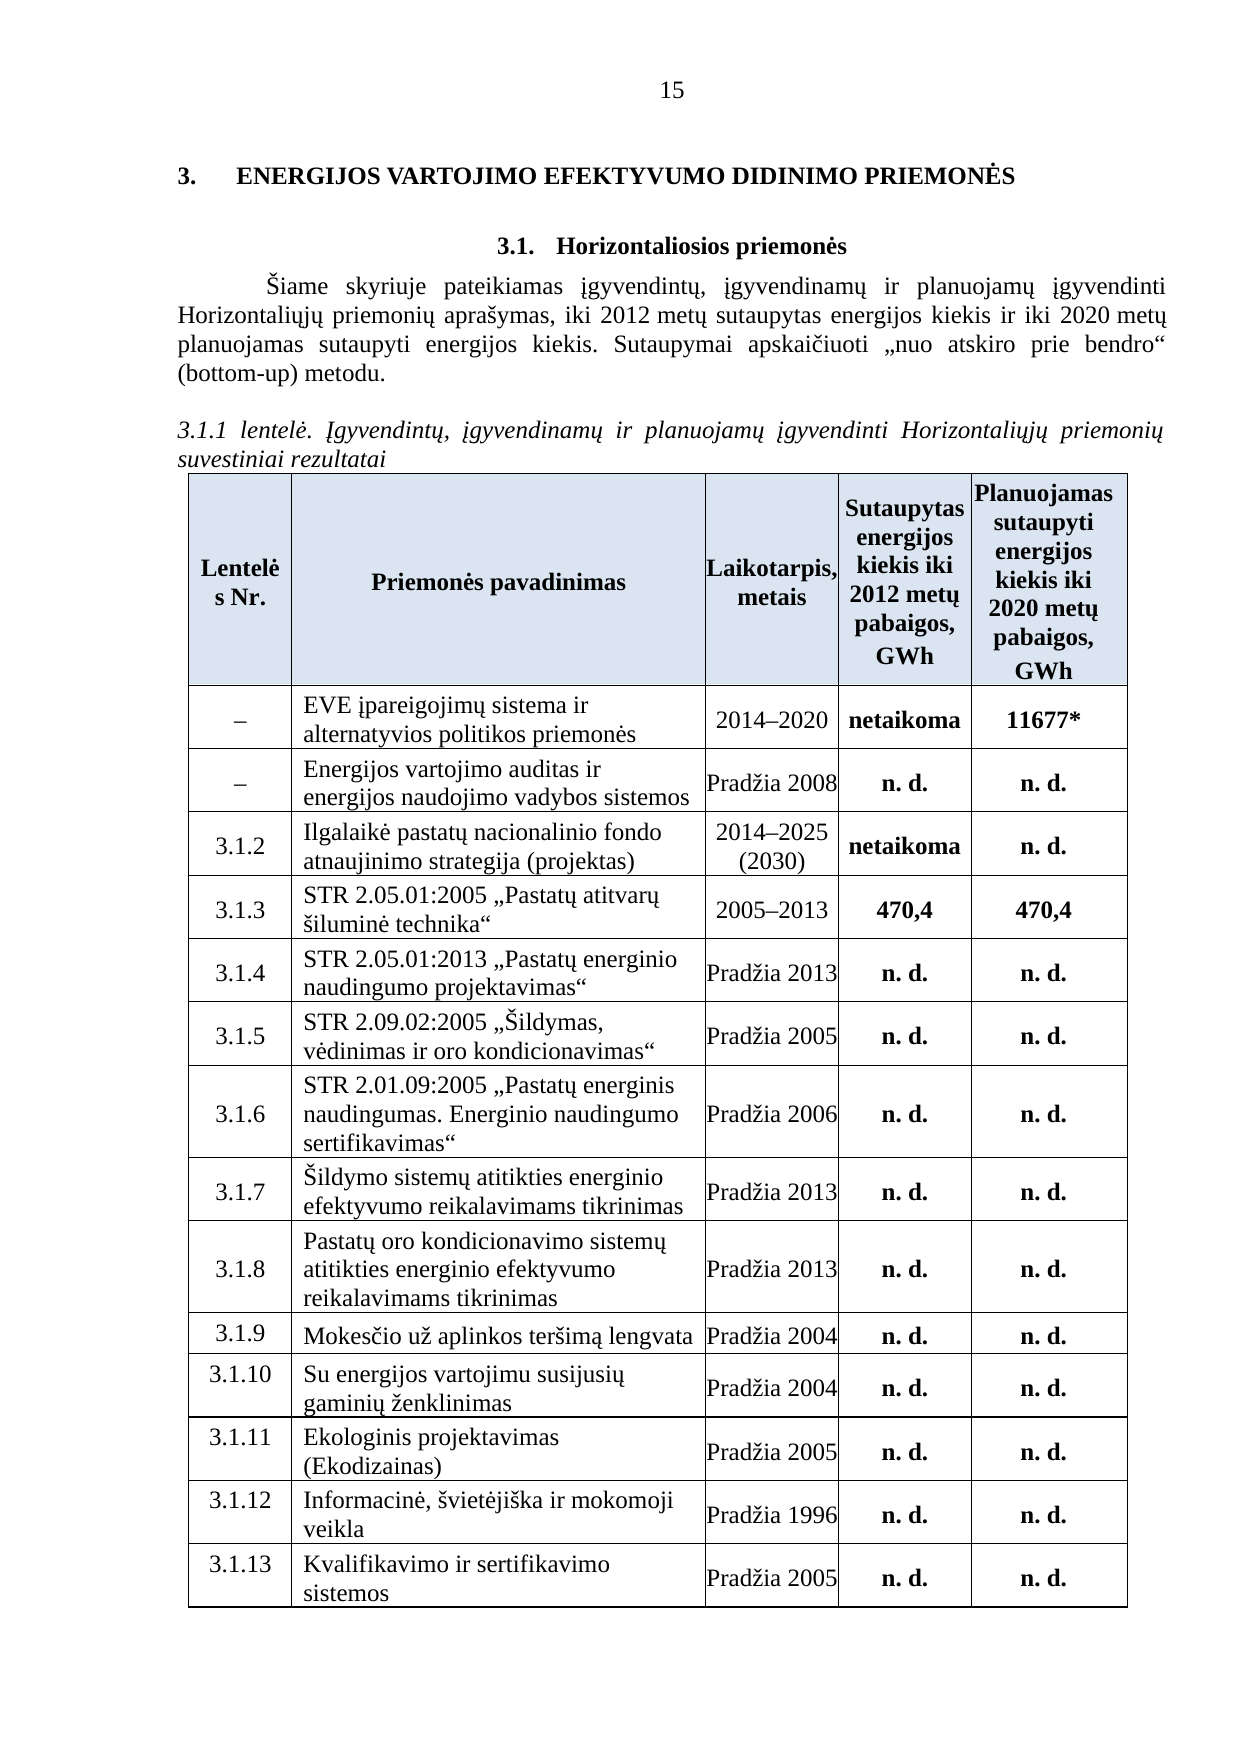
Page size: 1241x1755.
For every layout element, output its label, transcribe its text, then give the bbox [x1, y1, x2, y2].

table_cell Pradžia 2005 [706, 1418, 838, 1480]
table_cell netaikoma [839, 686, 971, 748]
table_cell n. d. [839, 1066, 971, 1157]
table_cell n. d. [839, 1354, 971, 1416]
table_cell n. d. [972, 1066, 1127, 1157]
table_cell STR 2.01.09:2005 „Pastatų energinis naudingumas. Energinio naudingumo sertifikavimas“ [292, 1066, 705, 1157]
table_cell n. d. [972, 1221, 1127, 1312]
table_cell n. d. [972, 939, 1127, 1001]
table_cell STR 2.05.01:2013 „Pastatų energinio naudingumo projektavimas“ [292, 939, 705, 1001]
table_cell Kvalifikavimo ir sertifikavimo sistemos [292, 1544, 705, 1606]
table_cell 3.1.4 [189, 939, 291, 1001]
table_cell Energijos vartojimo auditas ir energijos naudojimo vadybos sistemos [292, 749, 705, 811]
text 3.1.1 lentelė. Įgyvendintų, įgyvendinamų ir planuojamų įgyvendinti Horizontaliųjų priemonių suvestiniai rezultatai [177, 415, 1166, 473]
table_cell Pradžia 1996 [706, 1481, 838, 1543]
table_cell netaikoma [839, 812, 971, 874]
table_cell Pradžia 2013 [706, 1158, 838, 1220]
table_cell – [189, 749, 291, 811]
table_cell STR 2.09.02:2005 „Šildymas, vėdinimas ir oro kondicionavimas“ [292, 1002, 705, 1064]
table_cell 11677* [972, 686, 1127, 748]
table_cell 3.1.8 [189, 1221, 291, 1312]
table_cell n. d. [839, 1313, 971, 1353]
table_header Priemonės pavadinimas [292, 474, 705, 684]
table_cell Informacinė, švietėjiška ir mokomoji veikla [292, 1481, 705, 1543]
table_cell n. d. [972, 1313, 1127, 1353]
text 3.1. Horizontaliosios priemonės [177, 231, 1166, 259]
table_cell 470,4 [972, 876, 1127, 938]
text 3. ENERGIJOS VARTOJIMO EFEKTYVUMO DIDINIMO PRIEMONĖS [177, 161, 1166, 190]
table_cell n. d. [839, 749, 971, 811]
table_cell 3.1.9 [189, 1313, 291, 1353]
table_cell n. d. [972, 749, 1127, 811]
table_cell n. d. [839, 1158, 971, 1220]
table_cell 2014–2025 (2030) [706, 812, 838, 874]
table_cell 3.1.12 [189, 1481, 291, 1543]
table_cell n. d. [839, 1221, 971, 1312]
table_cell Ilgalaikė pastatų nacionalinio fondo atnaujinimo strategija (projektas) [292, 812, 705, 874]
table_header Laikotarpis, metais [706, 474, 838, 684]
table_cell 2005–2013 [706, 876, 838, 938]
table_cell 3.1.11 [189, 1418, 291, 1480]
table_cell n. d. [839, 1544, 971, 1606]
table_cell n. d. [972, 1354, 1127, 1416]
table_cell n. d. [972, 1418, 1127, 1480]
table_cell STR 2.05.01:2005 „Pastatų atitvarų šiluminė technika“ [292, 876, 705, 938]
table_cell 3.1.5 [189, 1002, 291, 1064]
text Šiame skyriuje pateikiamas įgyvendintų, įgyvendinamų ir planuojamų įgyvendinti Horizontaliųjų priemonių aprašymas, iki 2012 metų sutaupytas energijos kiekis ir iki 2020 metų planuojamas sutaupyti energijos kiekis. Sutaupymai apskaičiuoti „nuo atskiro prie bendro“ (bottom-up) metodu. [177, 271, 1166, 386]
table_cell 3.1.3 [189, 876, 291, 938]
table_cell n. d. [839, 1481, 971, 1543]
table_cell Ekologinis projektavimas (Ekodizainas) [292, 1418, 705, 1480]
table_header Lentelės Nr. [189, 474, 291, 684]
table_cell 3.1.2 [189, 812, 291, 874]
table_cell Pradžia 2004 [706, 1313, 838, 1353]
table_cell n. d. [839, 1418, 971, 1480]
table_header Sutaupytas energijos kiekis iki 2012 metų pabaigos, GWh [839, 474, 971, 684]
table_cell EVE įpareigojimų sistema ir alternatyvios politikos priemonės [292, 686, 705, 748]
table_cell n. d. [972, 812, 1127, 874]
table_cell Su energijos vartojimu susijusių gaminių ženklinimas [292, 1354, 705, 1416]
table_cell 3.1.13 [189, 1544, 291, 1606]
table_cell Pradžia 2005 [706, 1544, 838, 1606]
table_cell Pradžia 2005 [706, 1002, 838, 1064]
table_cell n. d. [972, 1544, 1127, 1606]
table_cell 3.1.7 [189, 1158, 291, 1220]
table_cell Pradžia 2008 [706, 749, 838, 811]
table_cell Šildymo sistemų atitikties energinio efektyvumo reikalavimams tikrinimas [292, 1158, 705, 1220]
table_cell n. d. [839, 1002, 971, 1064]
table_cell – [189, 686, 291, 748]
table_cell 2014–2020 [706, 686, 838, 748]
table_cell Pradžia 2013 [706, 1221, 838, 1312]
table_header Planuojamas sutaupyti energijos kiekis iki 2020 metų pabaigos, GWh [972, 474, 1127, 684]
table_cell n. d. [972, 1002, 1127, 1064]
table_cell 3.1.6 [189, 1066, 291, 1157]
table_cell 470,4 [839, 876, 971, 938]
table_cell n. d. [839, 939, 971, 1001]
table_cell n. d. [972, 1158, 1127, 1220]
table_cell Pradžia 2004 [706, 1354, 838, 1416]
table_cell Pradžia 2013 [706, 939, 838, 1001]
table_cell 3.1.10 [189, 1354, 291, 1416]
table_cell Mokesčio už aplinkos teršimą lengvata [292, 1313, 705, 1353]
table_cell Pradžia 2006 [706, 1066, 838, 1157]
table_cell Pastatų oro kondicionavimo sistemų atitikties energinio efektyvumo reikalavimams tikrinimas [292, 1221, 705, 1312]
table_cell n. d. [972, 1481, 1127, 1543]
